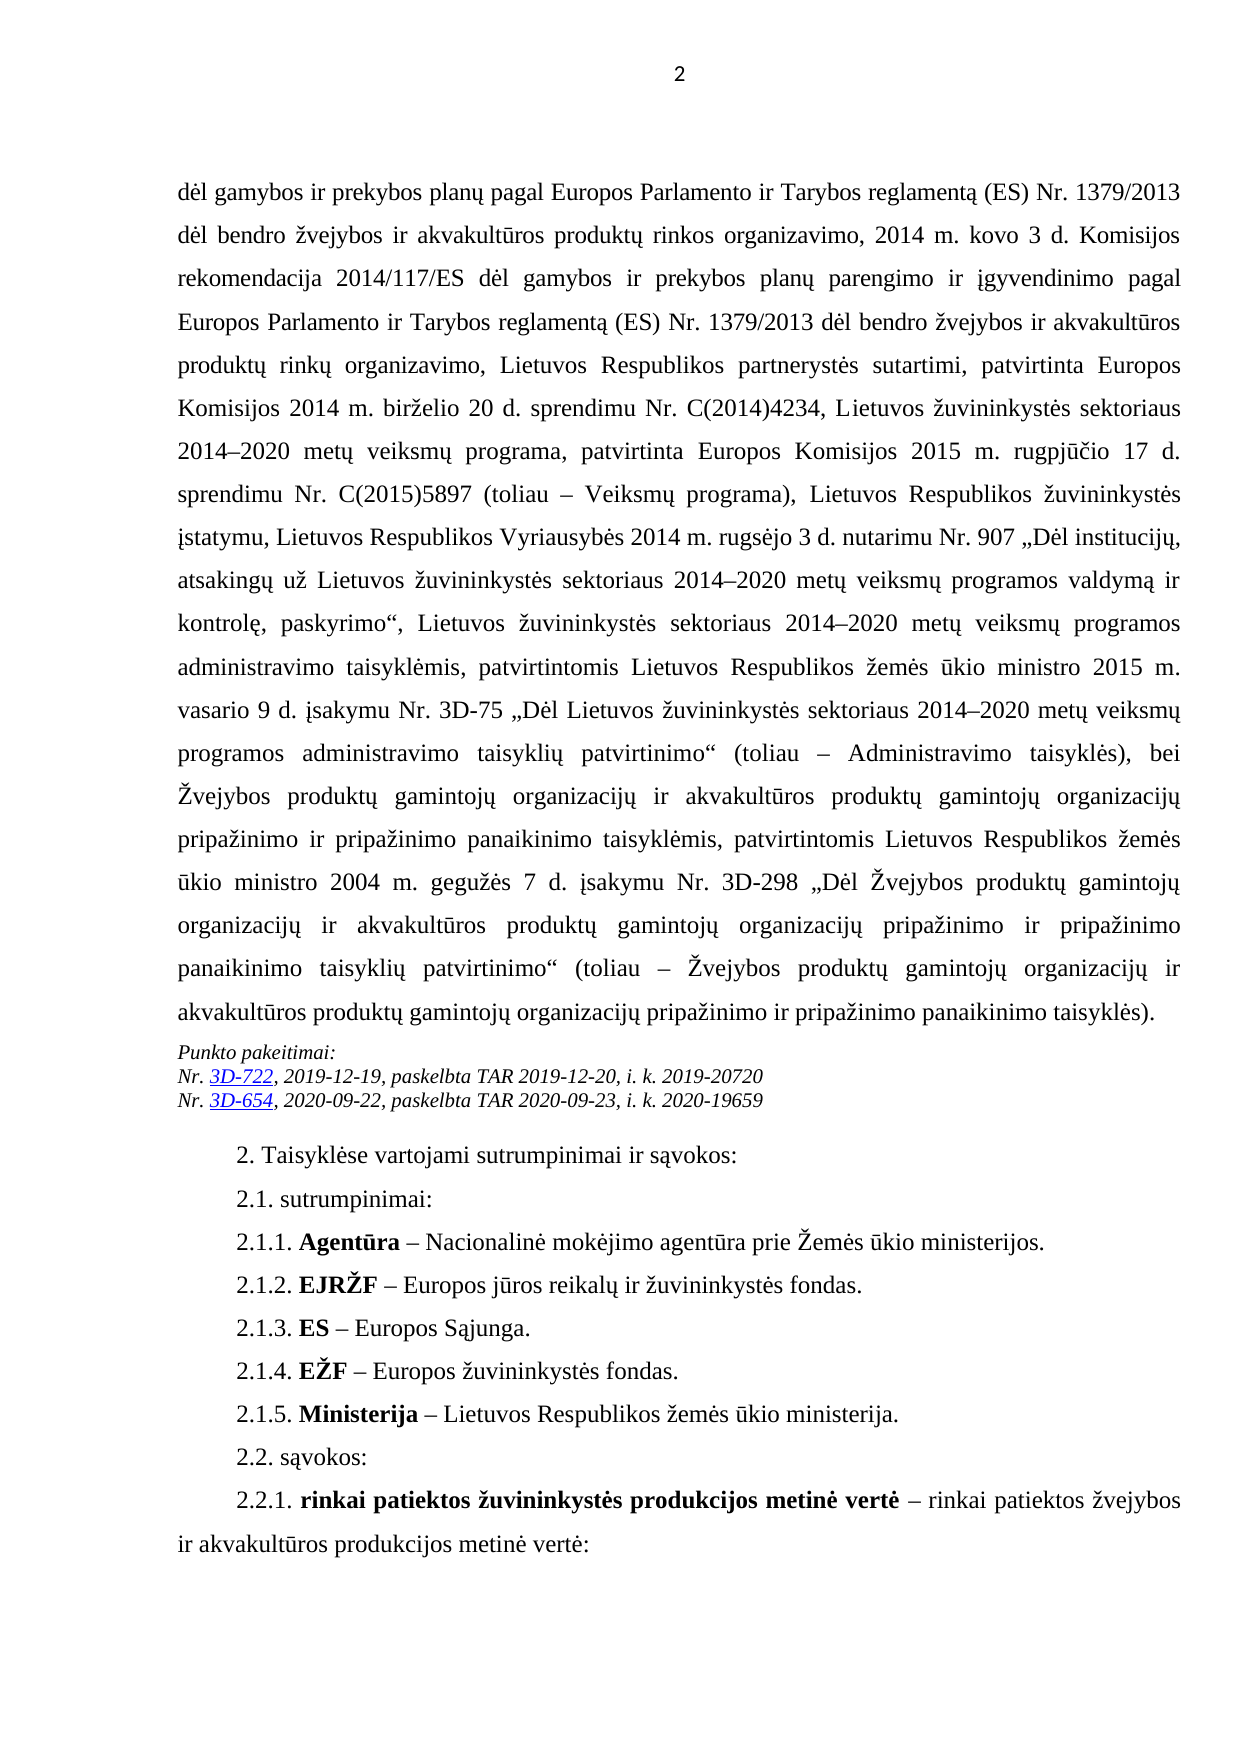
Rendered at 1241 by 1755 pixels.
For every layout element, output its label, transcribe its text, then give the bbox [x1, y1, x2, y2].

text 2.1.3. ES – Europos Sąjunga. [177, 1313, 1181, 1342]
text Punkto pakeitimai: [177, 1040, 1181, 1064]
text 2.1. sutrumpinimai: [177, 1184, 1181, 1212]
text 2.1.1. Agentūra – Nacionalinė mokėjimo agentūra prie Žemės ūkio ministerijos. [177, 1227, 1181, 1256]
text 2.2.1. rinkai patiektos žuvininkystės produkcijos metinė vertė – rinkai patiektos žvejybos ir akvakultūros produkcijos metinė vertė: [177, 1486, 1181, 1557]
text 2. Taisyklėse vartojami sutrumpinimai ir sąvokos: [177, 1141, 1181, 1169]
text dėl gamybos ir prekybos planų pagal Europos Parlamento ir Tarybos reglamentą (ES) Nr. 1379/2013 dėl bendro žvejybos ir akvakultūros produktų rinkos organizavimo, 2014 m. kovo 3 d. Komisijos rekomendacija 2014/117/ES dėl gamybos ir prekybos planų parengimo ir įgyvendinimo pagal Europos Parlamento ir Tarybos reglamentą (ES) Nr. 1379/2013 dėl bendro žvejybos ir akvakultūros produktų rinkų organizavimo, Lietuvos Respublikos partnerystės sutartimi, patvirtinta Europos Komisijos 2014 m. birželio 20 d. sprendimu Nr. C(2014)4234, Lietuvos žuvininkystės sektoriaus 2014–2020 metų veiksmų programa, patvirtinta Europos Komisijos 2015 m. rugpjūčio 17 d. sprendimu Nr. C(2015)5897 (toliau – Veiksmų programa), Lietuvos Respublikos žuvininkystės įstatymu, Lietuvos Respublikos Vyriausybės 2014 m. rugsėjo 3 d. nutarimu Nr. 907 „Dėl institucijų, atsakingų už Lietuvos žuvininkystės sektoriaus 2014–2020 metų veiksmų programos valdymą ir kontrolę, paskyrimo“, Lietuvos žuvininkystės sektoriaus 2014–2020 metų veiksmų programos administravimo taisyklėmis, patvirtintomis Lietuvos Respublikos žemės ūkio ministro 2015 m. vasario 9 d. įsakymu Nr. 3D-75 „Dėl Lietuvos žuvininkystės sektoriaus 2014–2020 metų veiksmų programos administravimo taisyklių patvirtinimo“ (toliau – Administravimo taisyklės), bei Žvejybos produktų gamintojų organizacijų ir akvakultūros produktų gamintojų organizacijų pripažinimo ir pripažinimo panaikinimo taisyklėmis, patvirtintomis Lietuvos Respublikos žemės ūkio ministro 2004 m. gegužės 7 d. įsakymu Nr. 3D-298 „Dėl Žvejybos produktų gamintojų organizacijų ir akvakultūros produktų gamintojų organizacijų pripažinimo ir pripažinimo panaikinimo taisyklių patvirtinimo“ (toliau – Žvejybos produktų gamintojų organizacijų ir akvakultūros produktų gamintojų organizacijų pripažinimo ir pripažinimo panaikinimo taisyklės). [177, 177, 1181, 1025]
text 2.1.2. EJRŽF – Europos jūros reikalų ir žuvininkystės fondas. [177, 1270, 1181, 1299]
text 2.2. sąvokos: [177, 1442, 1181, 1471]
text 2.1.4. EŽF – Europos žuvininkystės fondas. [177, 1356, 1181, 1385]
text Nr. 3D-722, 2019-12-19, paskelbta TAR 2019-12-20, i. k. 2019-20720 [177, 1064, 1181, 1088]
text 2.1.5. Ministerija – Lietuvos Respublikos žemės ūkio ministerija. [177, 1399, 1181, 1428]
text Nr. 3D-654, 2020-09-22, paskelbta TAR 2020-09-23, i. k. 2020-19659 [177, 1088, 1181, 1112]
